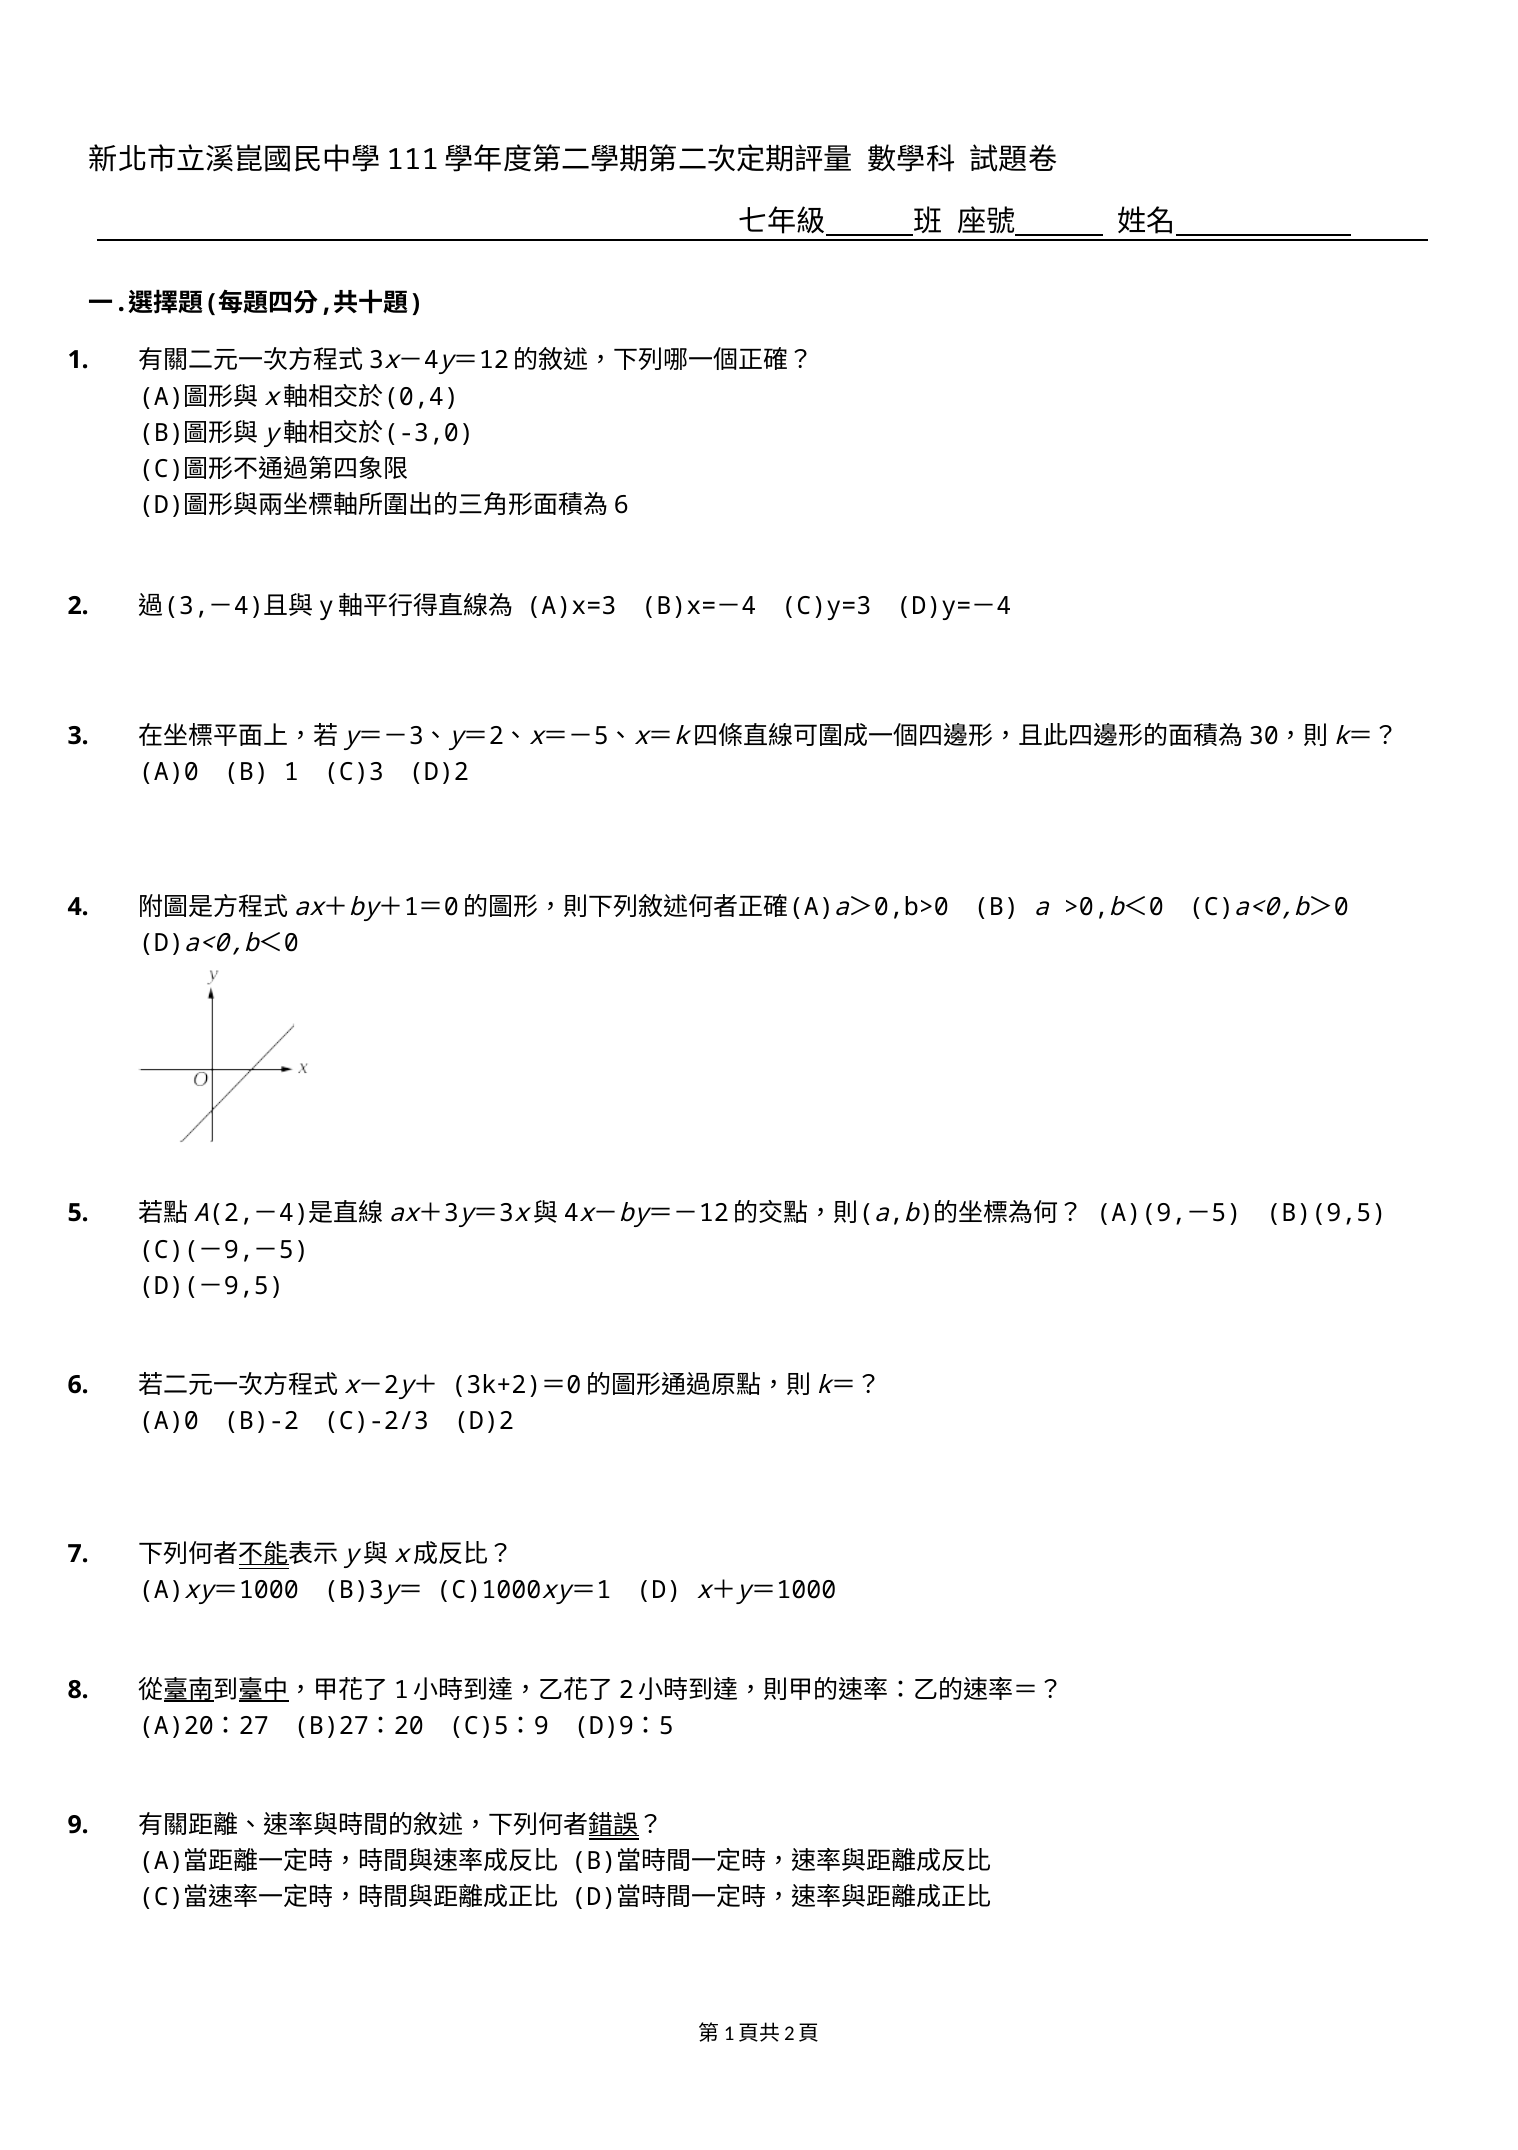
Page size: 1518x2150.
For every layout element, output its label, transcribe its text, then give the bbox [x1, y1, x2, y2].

list 附圖是方程式ax＋by＋1＝0的圖形，則下列敘述何者正確(A)a＞0,b>0 (B) a >0,b＜0 (C)a<0,b＞0 (D)a<0,b＜0 [89, 887, 1429, 1193]
list 若點A(2,－4)是直線ax＋3y＝3x與4x－by＝－12的交點，則(a,b)的坐標為何？ (A)(9,－5) (B)(9,5) (C)(－9,－5) (D)(－9,5) [89, 1193, 1429, 1364]
text 七年級 班 座號 姓名 [738, 177, 1429, 240]
list 有關距離、速率與時間的敘述，下列何者錯誤？ (A)當距離一定時，時間與速率成反比 (B)當時間一定時，速率與距離成反比 (C)當速率一定時，時間與距離成正比 (D)當時間一定時，速率與距離成正比 [89, 1804, 1429, 1944]
text 新北市立溪崑國民中學111學年度第二學期第二次定期評量 數學科 試題卷 [89, 115, 1429, 177]
text 一.選擇題(每題四分,共十題) [89, 259, 1429, 321]
list 下列何者不能表示y與x成反比？ (A)xy＝1000 (B)3y＝ (C)1000xy＝1 (D) x＋y＝1000 [89, 1534, 1429, 1669]
list 有關二元一次方程式3x－4y＝12的敘述，下列哪一個正確？ (A)圖形與x軸相交於(0,4) (B)圖形與y軸相交於(-3,0) (C)圖形不通過第四象限 (D)圖形與兩坐標軸所圍出的三角形面積為6 [89, 340, 1429, 586]
list 若二元一次方程式x－2y＋ (3k+2)＝0的圖形通過原點，則k＝？ (A)0 (B)-2 (C)-2/3 (D)2 [89, 1364, 1429, 1437]
list 從臺南到臺中，甲花了1小時到達，乙花了2小時到達，則甲的速率：乙的速率＝？ (A)20：27 (B)27：20 (C)5：9 (D)9：5 [89, 1669, 1429, 1804]
list 在坐標平面上，若y＝－3、y＝2、x＝－5、x＝k四條直線可圍成一個四邊形，且此四邊形的面積為30，則k＝？ (A)0 (B) 1 (C)3 (D)2 [89, 715, 1429, 887]
list 過(3,－4)且與y軸平行得直線為 (A)x=3 (B)x=－4 (C)y=3 (D)y=－4 [89, 586, 1429, 685]
